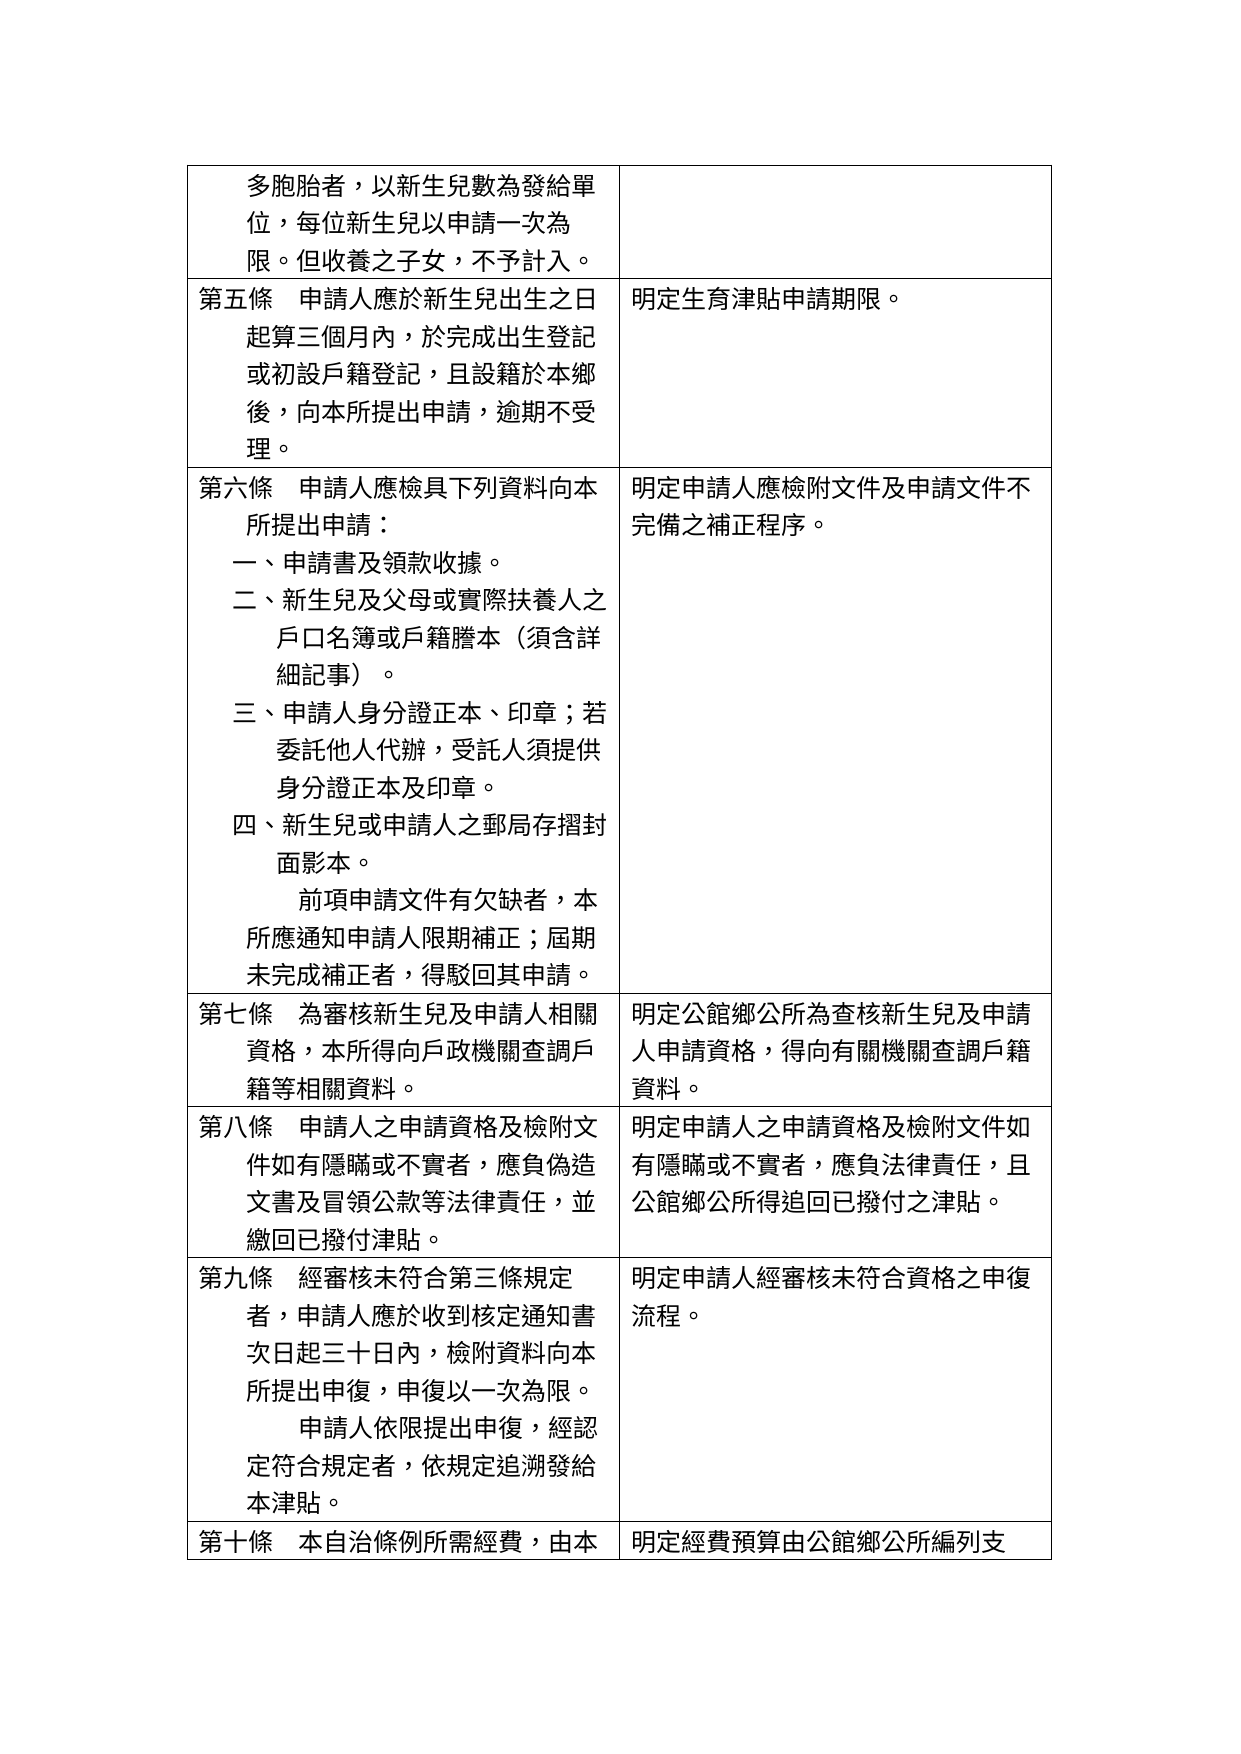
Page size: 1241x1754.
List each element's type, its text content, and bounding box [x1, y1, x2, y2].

table_cell 第九條 經審核未符合第三條規定者，申請人應於收到核定通知書次日起三十日內，檢附資料向本所提出申復，申復以一次為限。 申請人依限提出申復，經認定符合規定者，依規定追溯發給本津貼。 [188, 1258, 619, 1521]
table_cell 明定經費預算由公館鄉公所編列支 [620, 1522, 1051, 1559]
table_cell 明定申請人之申請資格及檢附文件如有隱瞞或不實者，應負法律責任，且公館鄉公所得追回已撥付之津貼。 [620, 1107, 1051, 1257]
table_cell 第七條 為審核新生兒及申請人相關資格，本所得向戶政機關查調戶籍等相關資料。 [188, 994, 619, 1106]
table_cell 多胞胎者，以新生兒數為發給單位，每位新生兒以申請一次為限。但收養之子女，不予計入。 [188, 166, 619, 278]
table_cell 明定申請人經審核未符合資格之申復流程。 [620, 1258, 1051, 1521]
table_cell 第五條 申請人應於新生兒出生之日起算三個月內，於完成出生登記或初設戶籍登記，且設籍於本鄉後，向本所提出申請，逾期不受理。 [188, 279, 619, 467]
table_cell 第六條 申請人應檢具下列資料向本所提出申請： 一、申請書及領款收據。 二、新生兒及父母或實際扶養人之戶口名簿或戶籍謄本（須含詳細記事）。 三、申請人身分證正本、印章；若委託他人代辦，受託人須提供身分證正本及印章。 四、新生兒或申請人之郵局存摺封面影本。 前項申請文件有欠缺者，本所應通知申請人限期補正；屆期未完成補正者，得駁回其申請。 [188, 468, 619, 993]
table_cell 第十條 本自治條例所需經費，由本 [188, 1522, 619, 1559]
table_cell 明定公館鄉公所為查核新生兒及申請人申請資格，得向有關機關查調戶籍資料。 [620, 994, 1051, 1106]
table_cell 明定生育津貼申請期限。 [620, 279, 1051, 467]
table_cell 第八條 申請人之申請資格及檢附文件如有隱瞞或不實者，應負偽造文書及冒領公款等法律責任，並繳回已撥付津貼。 [188, 1107, 619, 1257]
table_cell [620, 166, 1051, 278]
table_cell 明定申請人應檢附文件及申請文件不完備之補正程序。 [620, 468, 1051, 993]
